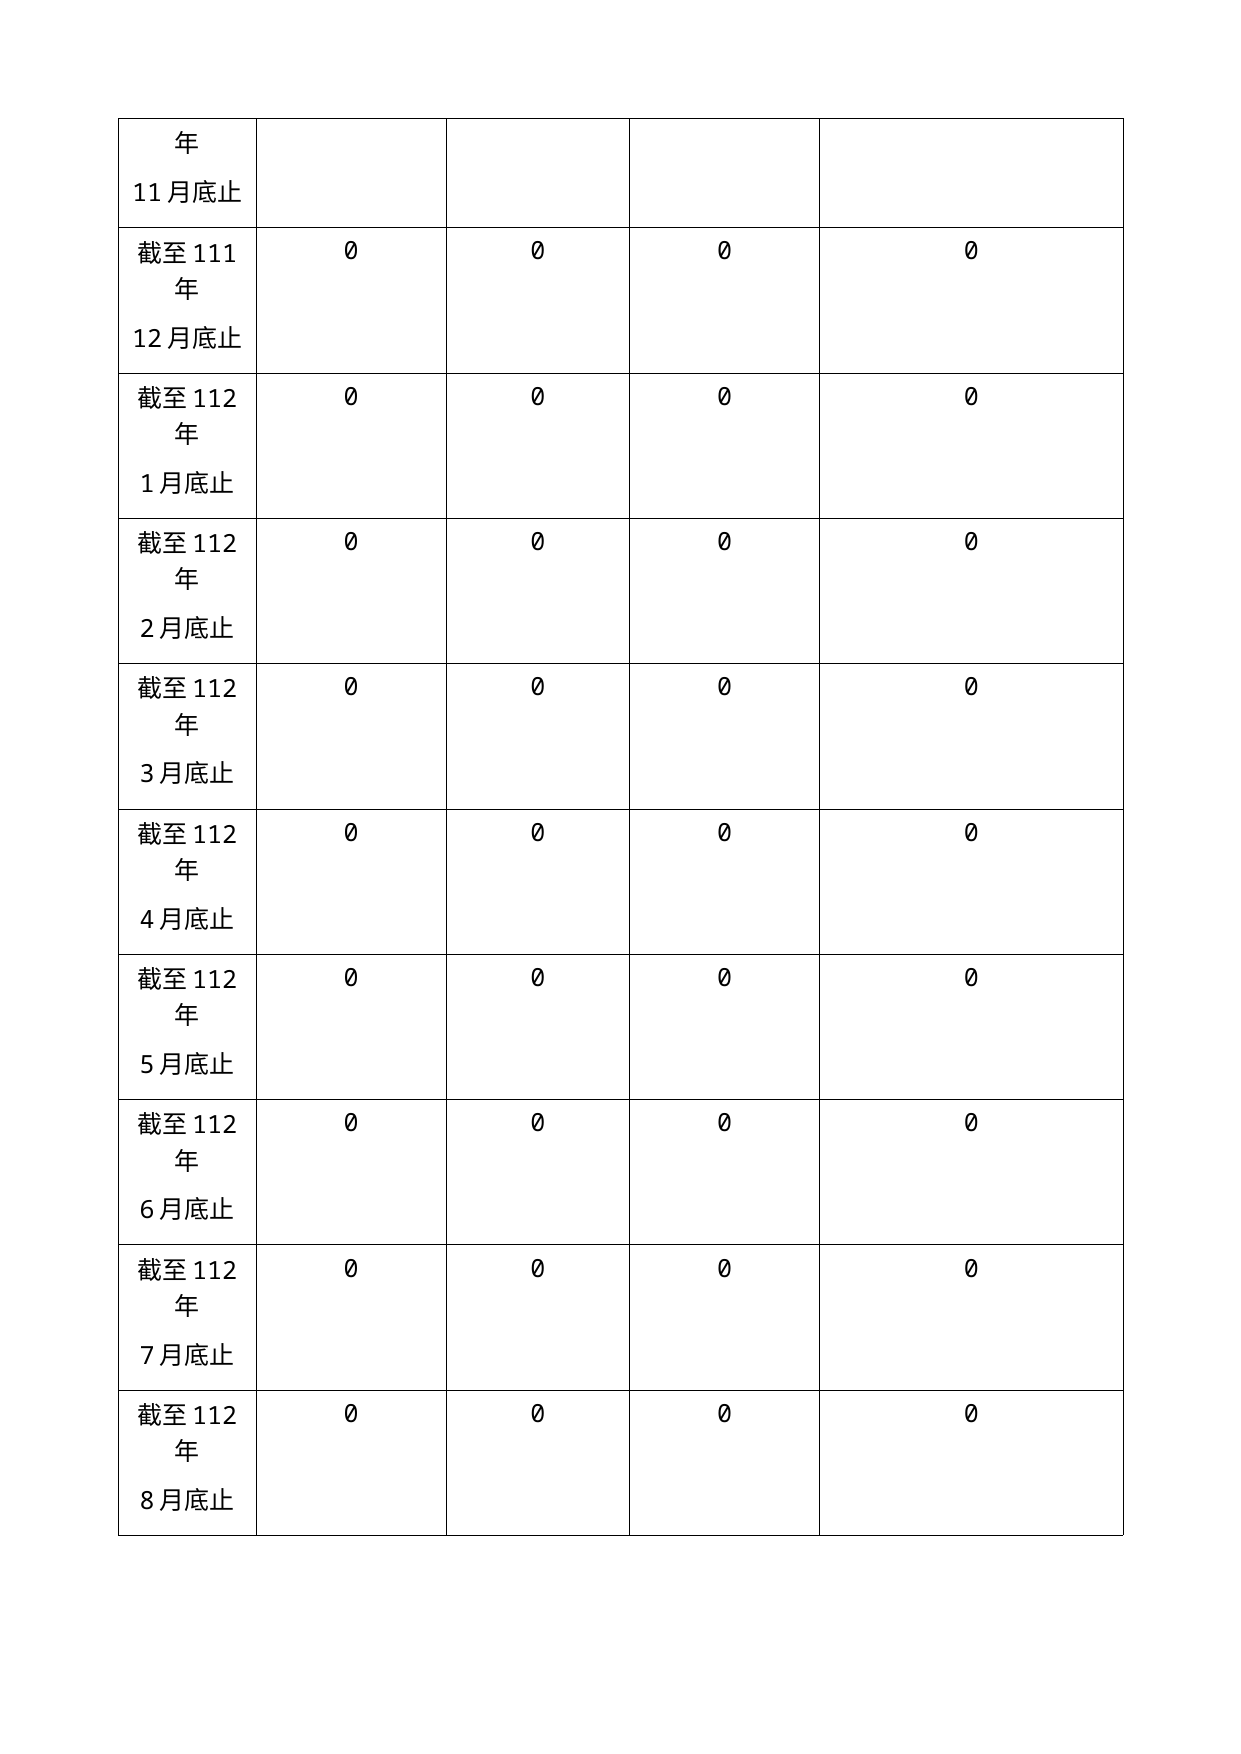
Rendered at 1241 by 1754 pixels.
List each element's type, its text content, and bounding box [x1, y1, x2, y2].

table_cell 0 [630, 228, 819, 372]
table_cell 0 [820, 1245, 1123, 1390]
table_cell 0 [820, 1391, 1123, 1535]
table_cell 0 [257, 519, 446, 663]
table_cell 0 [630, 1391, 819, 1535]
table_cell 0 [447, 519, 629, 663]
table_cell 0 [820, 374, 1123, 518]
table_cell 截至112年 6月底止 [119, 1100, 256, 1244]
table_cell 0 [257, 810, 446, 954]
table_cell 0 [257, 374, 446, 518]
table_cell 0 [820, 519, 1123, 663]
table_cell 0 [257, 664, 446, 808]
table_cell 0 [820, 228, 1123, 372]
table_cell 0 [257, 1100, 446, 1244]
table_cell [257, 119, 446, 227]
table_cell 0 [447, 1391, 629, 1535]
table_cell 0 [257, 228, 446, 372]
table_cell 截至111年 12月底止 [119, 228, 256, 372]
table_cell 0 [630, 955, 819, 1099]
table_cell 截至112年 8月底止 [119, 1391, 256, 1535]
table_cell 0 [257, 1391, 446, 1535]
table_cell 0 [257, 955, 446, 1099]
table_cell 0 [447, 955, 629, 1099]
table_cell 0 [447, 810, 629, 954]
table_cell 0 [820, 810, 1123, 954]
table_cell 0 [820, 1100, 1123, 1244]
table_cell 0 [630, 1100, 819, 1244]
table_cell [820, 119, 1123, 227]
table_cell 0 [820, 664, 1123, 808]
table_cell 0 [630, 1245, 819, 1390]
table_cell 0 [447, 1245, 629, 1390]
table_cell 年 11月底止 [119, 119, 256, 227]
table_cell 0 [447, 228, 629, 372]
table_cell [630, 119, 819, 227]
table_cell 0 [630, 810, 819, 954]
table_cell 0 [447, 374, 629, 518]
table_cell 截至112年 3月底止 [119, 664, 256, 808]
table_cell [447, 119, 629, 227]
table_cell 截至112年 2月底止 [119, 519, 256, 663]
table_cell 0 [447, 1100, 629, 1244]
table_cell 截至112年 5月底止 [119, 955, 256, 1099]
table_cell 0 [820, 955, 1123, 1099]
table_cell 截至112年 1月底止 [119, 374, 256, 518]
table_cell 0 [630, 664, 819, 808]
table_cell 0 [257, 1245, 446, 1390]
table_cell 截至112年 7月底止 [119, 1245, 256, 1390]
table_cell 0 [630, 519, 819, 663]
table_cell 0 [447, 664, 629, 808]
table_cell 0 [630, 374, 819, 518]
table_cell 截至112年 4月底止 [119, 810, 256, 954]
